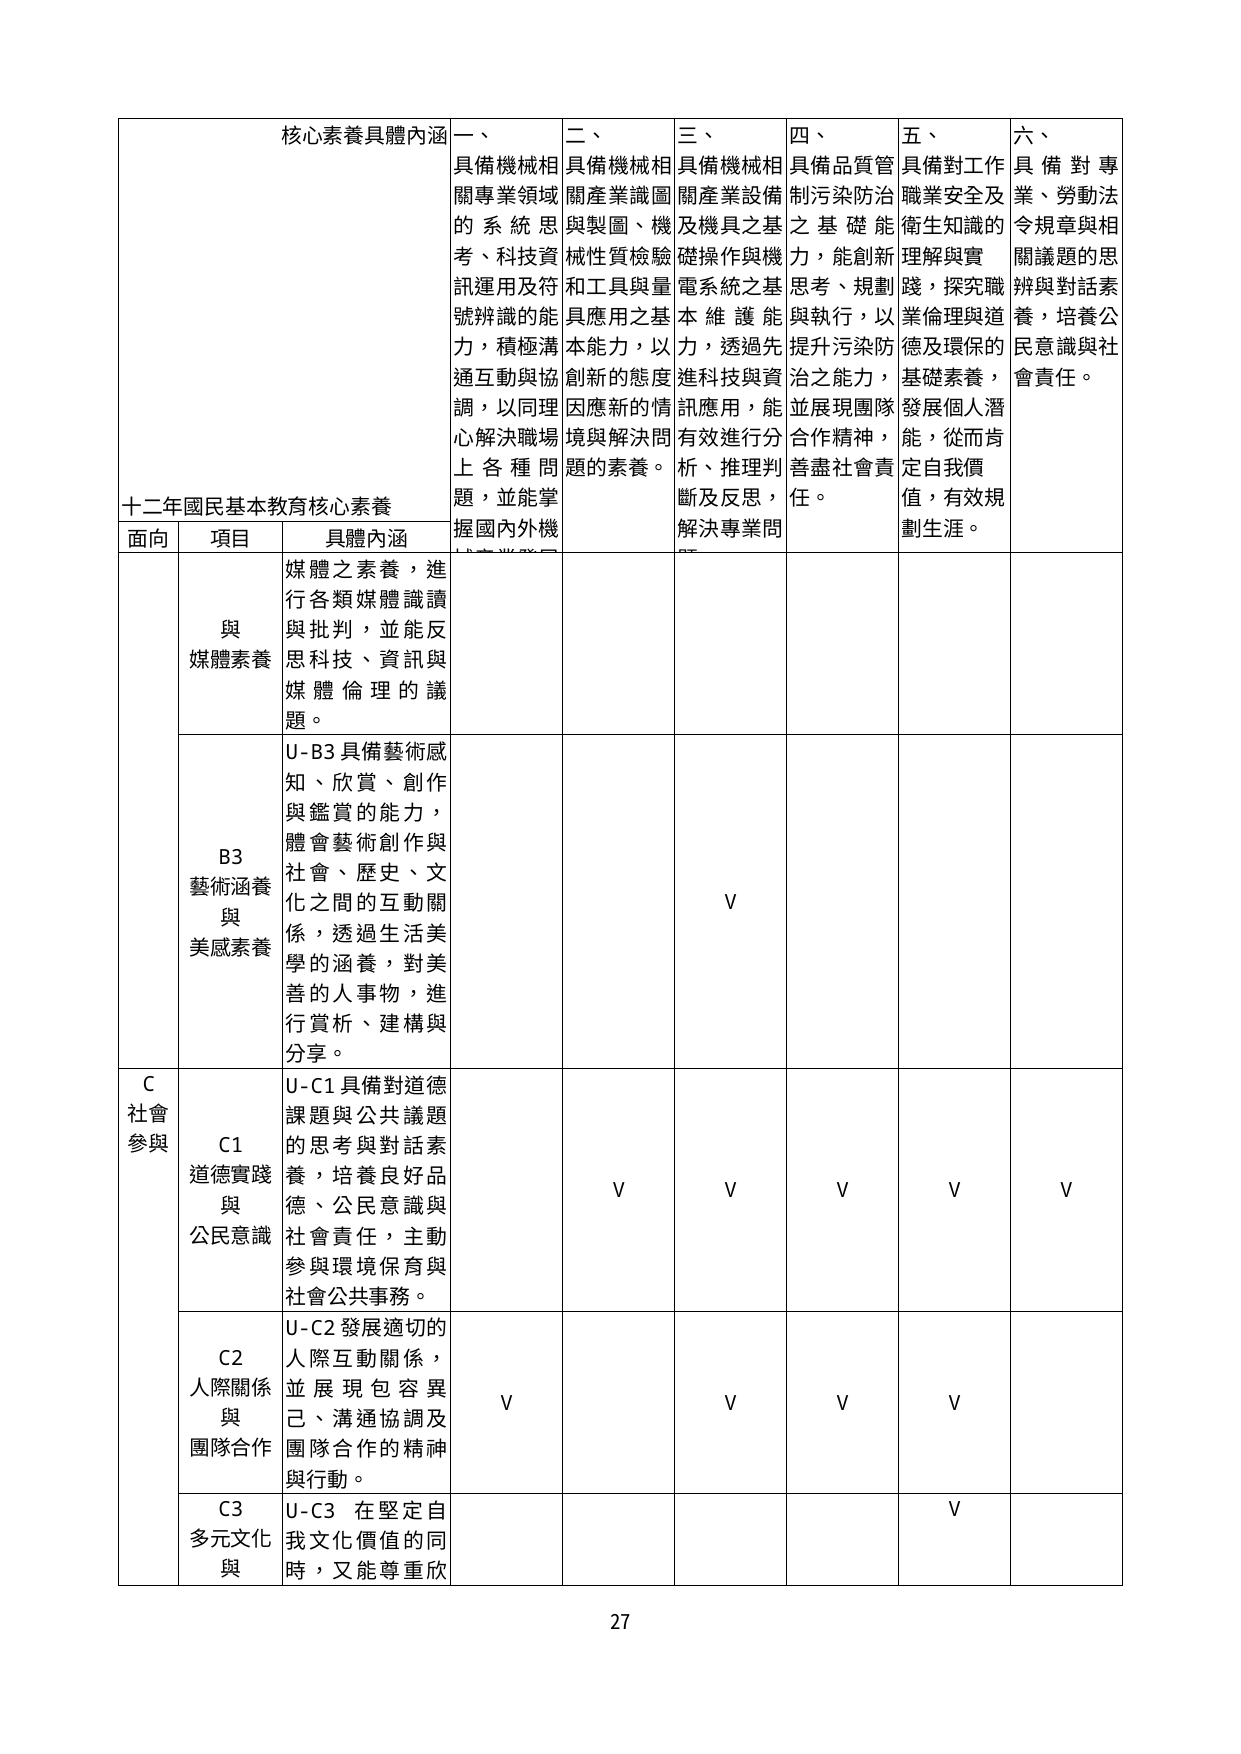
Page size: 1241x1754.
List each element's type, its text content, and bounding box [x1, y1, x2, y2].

table_cell C3 多元文化與 [179, 1494, 282, 1585]
table_cell [787, 553, 898, 734]
table_cell 具體內涵 [283, 522, 450, 552]
table_cell [563, 1312, 674, 1493]
table_cell V [787, 1312, 898, 1493]
table_cell U-B3具備藝術感知、欣賞、創作與鑑賞的能力，體會藝術創作與社會、歷史、文化之間的互動關係，透過生活美學的涵養，對美善的人事物，進行賞析、建構與分享。 [283, 735, 450, 1068]
table_cell 項目 [179, 522, 282, 552]
table_cell [119, 553, 178, 1068]
table_cell [899, 553, 1010, 734]
table_header 三、 具備機械相關產業設備及機具之基礎操作與機電系統之基本維護能力，透過先進科技與資訊應用，能有效進行分析、推理判斷及反思，解決專業問題。 [675, 119, 786, 552]
table_cell 面向 [119, 522, 178, 552]
table_cell V [675, 1069, 786, 1311]
table_cell V [451, 1312, 562, 1493]
table_cell C2 人際關係與 團隊合作 [179, 1312, 282, 1493]
table_cell [675, 1494, 786, 1585]
table_cell [563, 553, 674, 734]
table_cell V [675, 553, 786, 734]
table_cell V [1011, 1069, 1122, 1311]
table_header 六、 具備對專業、勞動法令規章與相關議題的思辨與對話素養，培養公民意識與社會責任。 [1011, 119, 1122, 552]
table_cell V [899, 1494, 1010, 1585]
table_cell V [675, 1312, 786, 1493]
table_cell [451, 1494, 562, 1585]
table_cell V [675, 735, 786, 1068]
table_cell V [899, 1312, 1010, 1493]
table_cell [1011, 1494, 1122, 1585]
table_cell [899, 735, 1010, 1068]
table_cell [787, 735, 898, 1068]
table_cell [1011, 735, 1122, 1068]
table_cell C1 道德實踐與 公民意識 [179, 1069, 282, 1311]
table_cell U-C1具備對道德課題與公共議題的思考與對話素養，培養良好品德、公民意識與社會責任，主動參與環境保育與社會公共事務。 [283, 1069, 450, 1311]
table_header 二、 具備機械相關產業識圖與製圖、機械性質檢驗和工具與量具應用之基本能力，以創新的態度因應新的情境與解決問題的素養。 [563, 119, 674, 552]
table_header 一、 具備機械相關專業領域的系統思考、科技資訊運用及符號辨識的能力，積極溝通互動與協調，以同理心解決職場上各種問題，並能掌握國內外機械產業發展趨勢。 [451, 119, 562, 552]
table_cell U-C3 在堅定自我文化價值的同時，又能尊重欣 [283, 1494, 450, 1585]
table_cell V [451, 553, 562, 734]
table_cell V [563, 1069, 674, 1311]
table_cell [1011, 1312, 1122, 1493]
table_header 五、 具備對工作職業安全及衛生知識的理解與實踐，探究職業倫理與道德及環保的基礎素養，發展個人潛能，從而肯定自我價值，有效規劃生涯。 [899, 119, 1010, 552]
table_cell [1011, 553, 1122, 734]
table_cell [451, 735, 562, 1068]
table_cell [563, 735, 674, 1068]
table_cell B3 藝術涵養與 美感素養 [179, 735, 282, 1068]
table_cell 與 媒體素養 [179, 553, 282, 734]
table_cell C 社會參與 [119, 1069, 178, 1585]
table_cell U-C2發展適切的人際互動關係，並展現包容異己、溝通協調及團隊合作的精神與行動。 [283, 1312, 450, 1493]
table_cell V [899, 1069, 1010, 1311]
table_cell [787, 1494, 898, 1585]
table_cell 媒體之素養，進行各類媒體識讀與批判，並能反思科技、資訊與媒體倫理的議題。 [283, 553, 450, 734]
table_cell [451, 1069, 562, 1311]
table_cell [563, 1494, 674, 1585]
table_header 四、 具備品質管制污染防治之基礎能力，能創新思考、規劃與執行，以提升污染防治之能力，並展現團隊合作精神，善盡社會責任。 [787, 119, 898, 552]
table_cell V [787, 1069, 898, 1311]
table_header 核心素養具體內涵 十二年國民基本教育核心素養 [119, 119, 450, 521]
